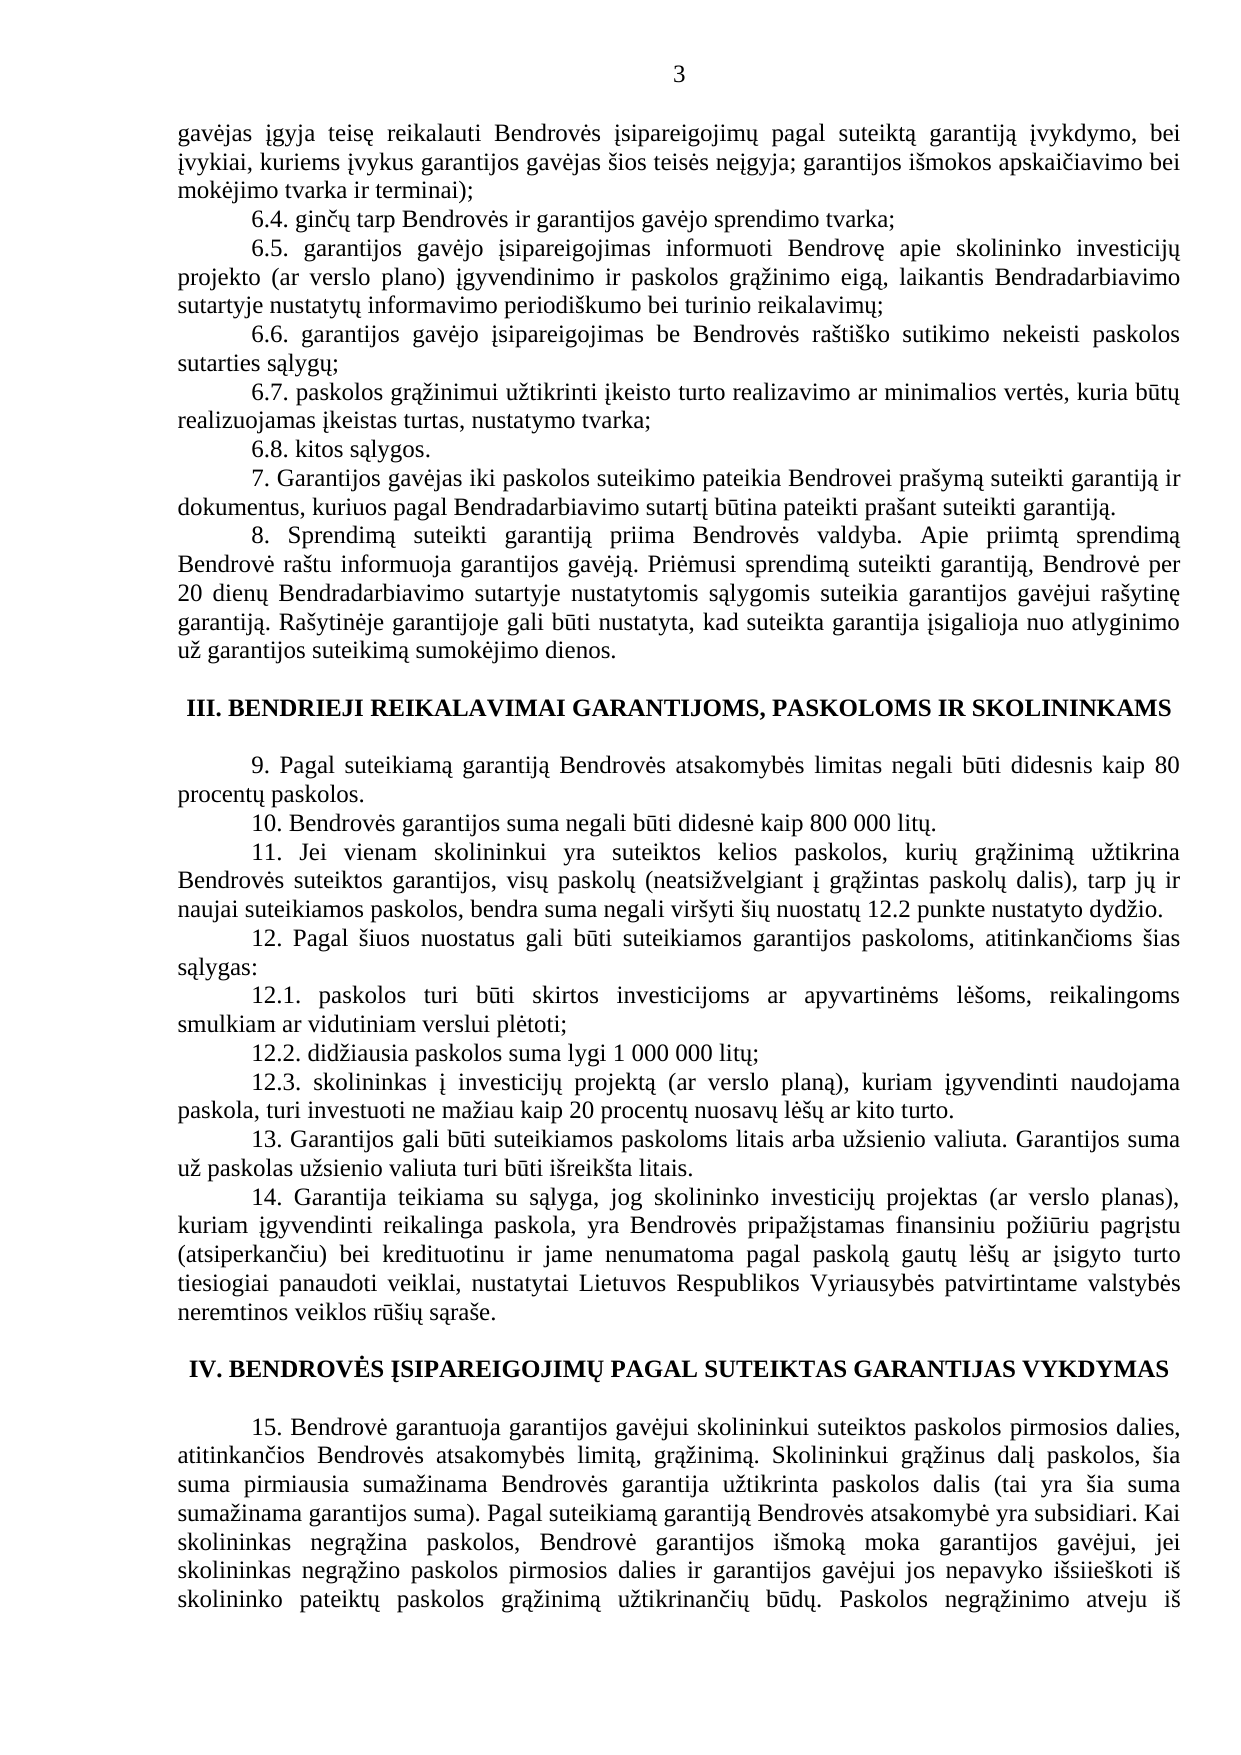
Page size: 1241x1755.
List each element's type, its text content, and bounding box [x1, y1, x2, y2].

text 12. Pagal šiuos nuostatus gali būti suteikiamos garantijos paskoloms, atitinkančioms šias sąlygas: [177, 923, 1181, 981]
text 7. Garantijos gavėjas iki paskolos suteikimo pateikia Bendrovei prašymą suteikti garantiją ir dokumentus, kuriuos pagal Bendradarbiavimo sutartį būtina pateikti prašant suteikti garantiją. [177, 463, 1181, 521]
text 6.6. garantijos gavėjo įsipareigojimas be Bendrovės raštiško sutikimo nekeisti paskolos sutarties sąlygų; [177, 319, 1181, 377]
text III. bendrieji Reikalavimai garantijoms, paskoloms ir skolininkams [177, 693, 1181, 722]
text 6.5. garantijos gavėjo įsipareigojimas informuoti Bendrovę apie skolininko investicijų projekto (ar verslo plano) įgyvendinimo ir paskolos grąžinimo eigą, laikantis Bendradarbiavimo sutartyje nustatytų informavimo periodiškumo bei turinio reikalavimų; [177, 233, 1181, 319]
text 12.2. didžiausia paskolos suma lygi 1 000 000 litų; [177, 1038, 1181, 1067]
text iV. bendrovės įsipareigojimų pagal suteiktas garantijas vykdymas [177, 1354, 1181, 1383]
text 6.8. kitos sąlygos. [177, 434, 1181, 463]
text 8. Sprendimą suteikti garantiją priima Bendrovės valdyba. Apie priimtą sprendimą Bendrovė raštu informuoja garantijos gavėją. Priėmusi sprendimą suteikti garantiją, Bendrovė per 20 dienų Bendradarbiavimo sutartyje nustatytomis sąlygomis suteikia garantijos gavėjui rašytinę garantiją. Rašytinėje garantijoje gali būti nustatyta, kad suteikta garantija įsigalioja nuo atlyginimo už garantijos suteikimą sumokėjimo dienos. [177, 521, 1181, 664]
text 12.1. paskolos turi būti skirtos investicijoms ar apyvartinėms lėšoms, reikalingoms smulkiam ar vidutiniam verslui plėtoti; [177, 981, 1181, 1038]
text 13. Garantijos gali būti suteikiamos paskoloms litais arba užsienio valiuta. Garantijos suma už paskolas užsienio valiuta turi būti išreikšta litais. [177, 1124, 1181, 1182]
text 12.3. skolininkas į investicijų projektą (ar verslo planą), kuriam įgyvendinti naudojama paskola, turi investuoti ne mažiau kaip 20 procentų nuosavų lėšų ar kito turto. [177, 1067, 1181, 1124]
text 10. Bendrovės garantijos suma negali būti didesnė kaip 800 000 litų. [177, 808, 1181, 837]
text 14. Garantija teikiama su sąlyga, jog skolininko investicijų projektas (ar verslo planas), kuriam įgyvendinti reikalinga paskola, yra Bendrovės pripažįstamas finansiniu požiūriu pagrįstu (atsiperkančiu) bei kredituotinu ir jame nenumatoma pagal paskolą gautų lėšų ar įsigyto turto tiesiogiai panaudoti veiklai, nustatytai Lietuvos Respublikos Vyriausybės patvirtintame valstybės neremtinos veiklos rūšių sąraše. [177, 1182, 1181, 1326]
text gavėjas įgyja teisę reikalauti Bendrovės įsipareigojimų pagal suteiktą garantiją įvykdymo, bei įvykiai, kuriems įvykus garantijos gavėjas šios teisės neįgyja; garantijos išmokos apskaičiavimo bei mokėjimo tvarka ir terminai); [177, 118, 1181, 204]
text 9. Pagal suteikiamą garantiją Bendrovės atsakomybės limitas negali būti didesnis kaip 80 procentų paskolos. [177, 751, 1181, 808]
text 11. Jei vienam skolininkui yra suteiktos kelios paskolos, kurių grąžinimą užtikrina Bendrovės suteiktos garantijos, visų paskolų (neatsižvelgiant į grąžintas paskolų dalis), tarp jų ir naujai suteikiamos paskolos, bendra suma negali viršyti šių nuostatų 12.2 punkte nustatyto dydžio. [177, 837, 1181, 923]
text 15. Bendrovė garantuoja garantijos gavėjui skolininkui suteiktos paskolos pirmosios dalies, atitinkančios Bendrovės atsakomybės limitą, grąžinimą. Skolininkui grąžinus dalį paskolos, šia suma pirmiausia sumažinama Bendrovės garantija užtikrinta paskolos dalis (tai yra šia suma sumažinama garantijos suma). Pagal suteikiamą garantiją Bendrovės atsakomybė yra subsidiari. Kai skolininkas negrąžina paskolos, Bendrovė garantijos išmoką moka garantijos gavėjui, jei skolininkas negrąžino paskolos pirmosios dalies ir garantijos gavėjui jos nepavyko išsiieškoti iš skolininko pateiktų paskolos grąžinimą užtikrinančių būdų. Paskolos negrąžinimo atveju iš [177, 1412, 1181, 1613]
text 6.4. ginčų tarp Bendrovės ir garantijos gavėjo sprendimo tvarka; [177, 204, 1181, 233]
text 6.7. paskolos grąžinimui užtikrinti įkeisto turto realizavimo ar minimalios vertės, kuria būtų realizuojamas įkeistas turtas, nustatymo tvarka; [177, 377, 1181, 434]
